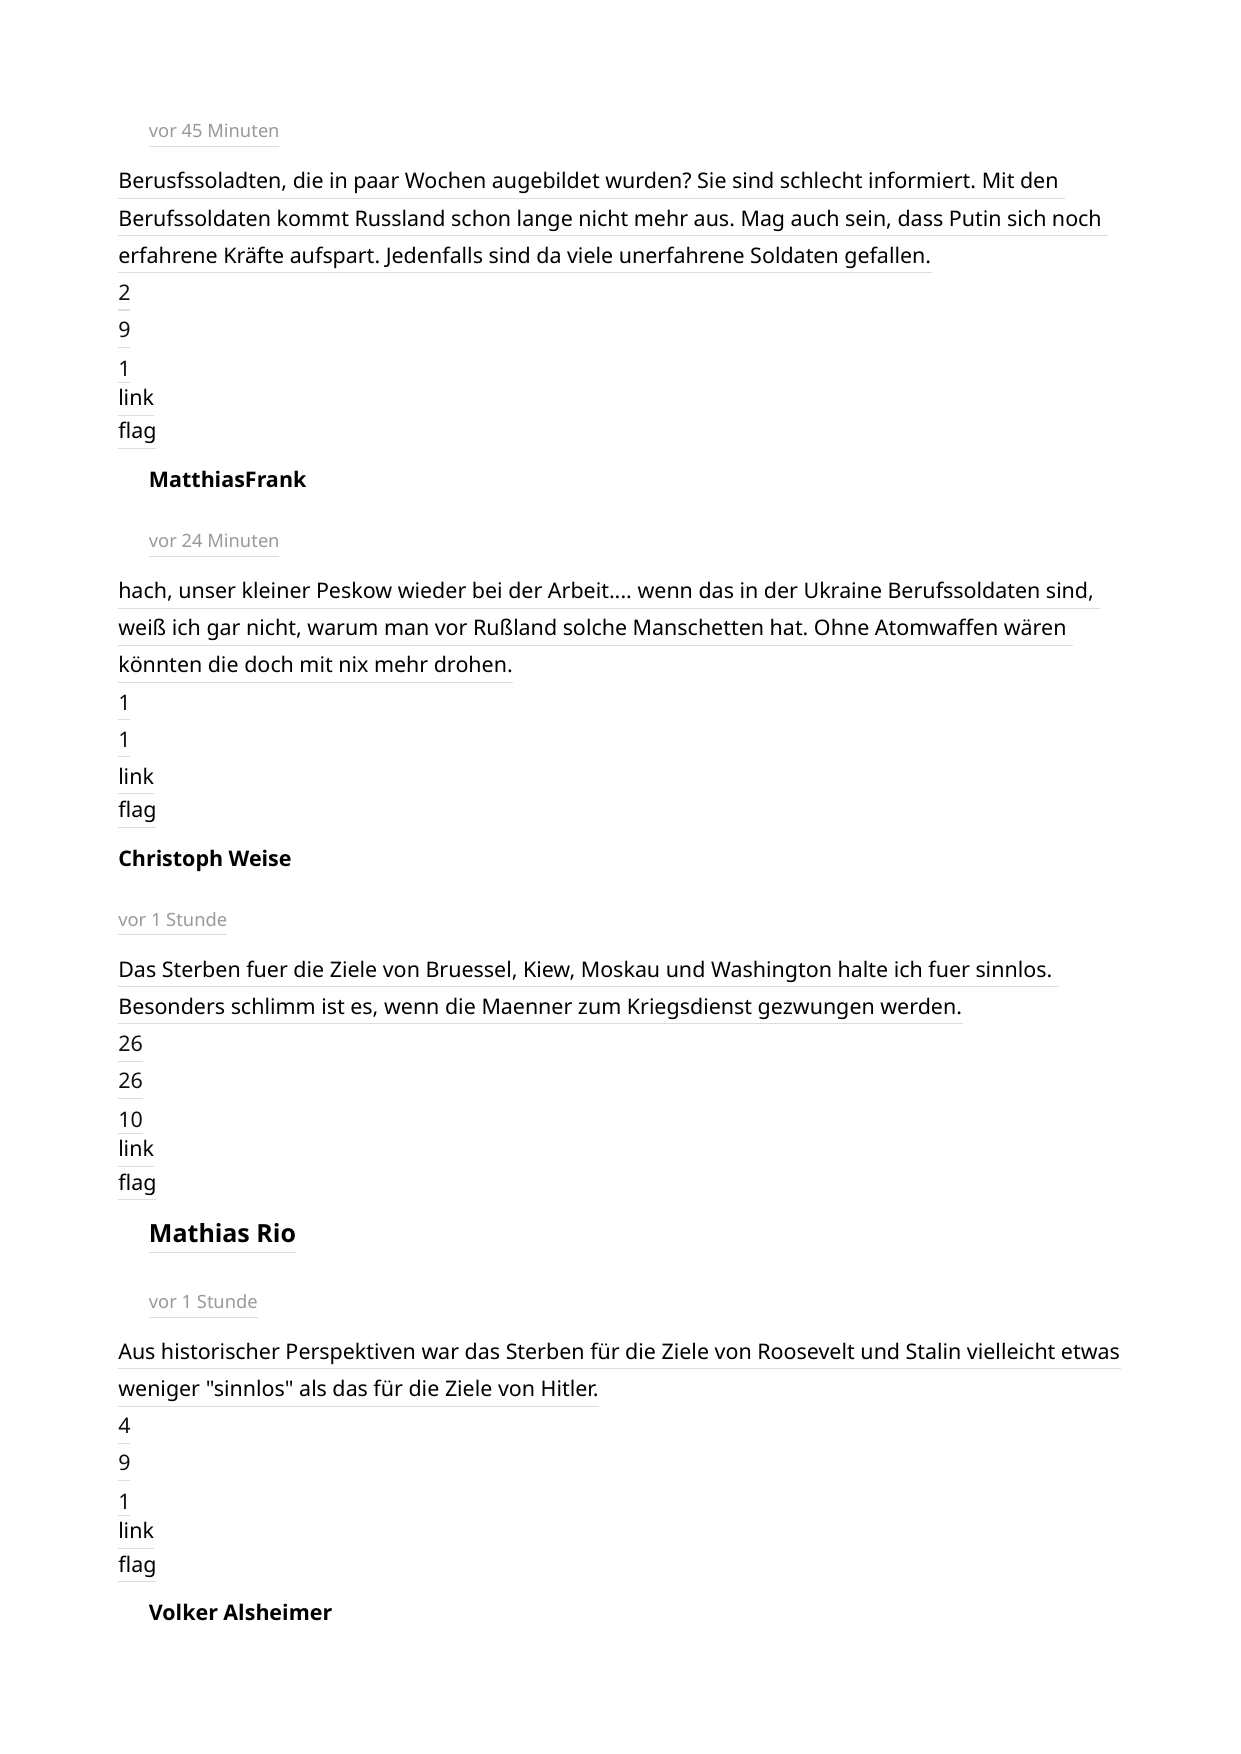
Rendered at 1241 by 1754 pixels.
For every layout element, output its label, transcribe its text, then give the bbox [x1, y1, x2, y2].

text vor 24 Minuten [149, 528, 1117, 557]
text link [118, 1134, 1122, 1167]
text flag [118, 1167, 1122, 1200]
text Berusfssoladten, die in paar Wochen augebildet wurden? Sie sind schlecht informiert. Mit den Berufssoldaten kommt Russland schon lange nicht mehr aus. Mag auch sein, dass Putin sich noch erfahrene Kräfte aufspart. Jedenfalls sind da viele unerfahrene Soldaten gefallen. [118, 166, 1122, 273]
text Das Sterben fuer die Ziele von Bruessel, Kiew, Moskau und Washington halte ich fuer sinnlos. Besonders schlimm ist es, wenn die Maenner zum Kriegsdienst gezwungen werden. [118, 954, 1122, 1024]
text Christoph Weise [118, 843, 1122, 872]
text 4 [118, 1411, 1122, 1444]
text 2 [118, 277, 1122, 311]
text Mathias Rio [149, 1216, 1122, 1253]
text link [118, 761, 1122, 794]
text link [118, 383, 1122, 416]
text 1 [118, 724, 1122, 757]
text 26 [118, 1066, 1122, 1099]
text 1 [118, 1485, 1122, 1516]
text link [118, 1516, 1122, 1549]
text 1 [118, 687, 1122, 720]
text 9 [118, 1448, 1122, 1481]
text 9 [118, 314, 1122, 348]
text MatthiasFrank [149, 464, 1122, 494]
text hach, unser kleiner Peskow wieder bei der Arbeit.... wenn das in der Ukraine Berufssoldaten sind, weiß ich gar nicht, warum man vor Rußland solche Manschetten hat. Ohne Atomwaffen wären könnten die doch mit nix mehr drohen. [118, 575, 1122, 683]
text vor 1 Stunde [149, 1289, 1117, 1318]
text 1 [118, 352, 1122, 383]
text vor 1 Stunde [118, 906, 1117, 935]
text 10 [118, 1103, 1122, 1134]
text Volker Alsheimer [149, 1598, 1122, 1627]
text flag [118, 1549, 1122, 1582]
text 26 [118, 1028, 1122, 1062]
text flag [118, 794, 1122, 828]
text vor 45 Minuten [149, 118, 1117, 147]
text Aus historischer Perspektiven war das Sterben für die Ziele von Roosevelt und Stalin vielleicht etwas weniger "sinnlos" als das für die Ziele von Hitler. [118, 1336, 1122, 1407]
text flag [118, 416, 1122, 449]
